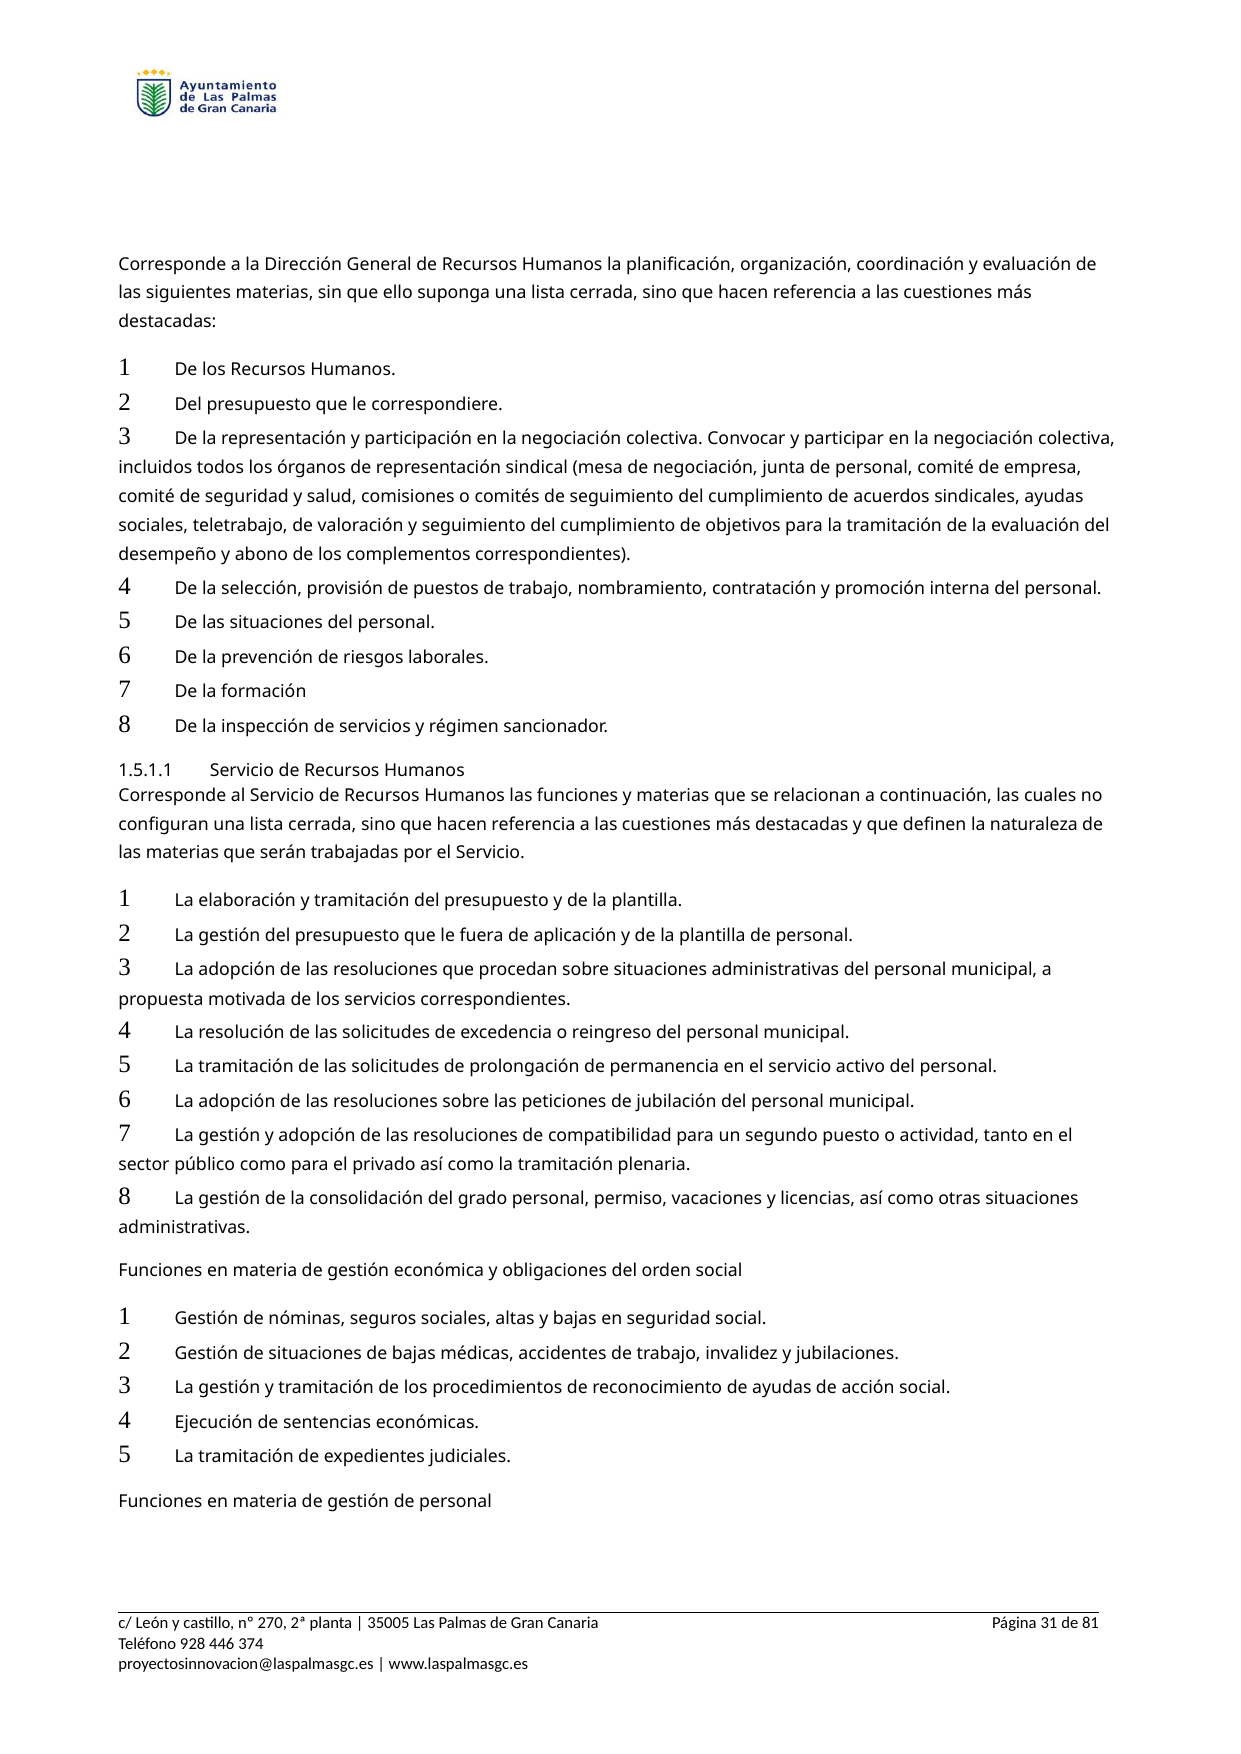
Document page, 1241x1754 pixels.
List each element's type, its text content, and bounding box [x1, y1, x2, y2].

list Gestión de situaciones de bajas médicas, accidentes de trabajo, invalidez y jubilaciones. [118, 1336, 1122, 1365]
list De la representación y participación en la negociación colectiva. Convocar y participar en la negociación colectiva, incluidos todos los órganos de representación sindical (mesa de negociación, junta de personal, comité de empresa, comité de seguridad y salud, comisiones o comités de seguimiento del cumplimiento de acuerdos sindicales, ayudas sociales, teletrabajo, de valoración y seguimiento del cumplimiento de objetivos para la tramitación de la evaluación del desempeño y abono de los complementos correspondientes). [118, 421, 1122, 566]
list De las situaciones del personal. [118, 605, 1122, 634]
list Gestión de nóminas, seguros sociales, altas y bajas en seguridad social. [118, 1301, 1122, 1330]
list De la formación [118, 674, 1122, 703]
list La resolución de las solicitudes de excedencia o reingreso del personal municipal. [118, 1015, 1122, 1044]
picture [118, 65, 336, 144]
text Corresponde al Servicio de Recursos Humanos las funciones y materias que se relacionan a continuación, las cuales no configuran una lista cerrada, sino que hacen referencia a las cuestiones más destacadas y que definen la naturaleza de las materias que serán trabajadas por el Servicio. [118, 782, 1122, 864]
text Corresponde a la Dirección General de Recursos Humanos la planificación, organización, coordinación y evaluación de las siguientes materias, sin que ello suponga una lista cerrada, sino que hacen referencia a las cuestiones más destacadas: [118, 251, 1122, 333]
list La tramitación de las solicitudes de prolongación de permanencia en el servicio activo del personal. [118, 1049, 1122, 1078]
list Del presupuesto que le correspondiere. [118, 387, 1122, 416]
list La gestión del presupuesto que le fuera de aplicación y de la plantilla de personal. [118, 918, 1122, 947]
list La adopción de las resoluciones sobre las peticiones de jubilación del personal municipal. [118, 1084, 1122, 1113]
list La gestión y adopción de las resoluciones de compatibilidad para un segundo puesto o actividad, tanto en el sector público como para el privado así como la tramitación plenaria. [118, 1118, 1122, 1176]
list Ejecución de sentencias económicas. [118, 1405, 1122, 1434]
list La tramitación de expedientes judiciales. [118, 1439, 1122, 1468]
list La adopción de las resoluciones que procedan sobre situaciones administrativas del personal municipal, a propuesta motivada de los servicios correspondientes. [118, 952, 1122, 1010]
list De la prevención de riesgos laborales. [118, 640, 1122, 668]
list De los Recursos Humanos. [118, 352, 1122, 381]
list La gestión y tramitación de los procedimientos de reconocimiento de ayudas de acción social. [118, 1370, 1122, 1399]
list De la inspección de servicios y régimen sancionador. [118, 709, 1122, 737]
text Funciones en materia de gestión económica y obligaciones del orden social [118, 1258, 1122, 1282]
list De la selección, provisión de puestos de trabajo, nombramiento, contratación y promoción interna del personal. [118, 571, 1122, 599]
list La elaboración y tramitación del presupuesto y de la plantilla. [118, 883, 1122, 912]
subtitle 1.5.1.1 Servicio de Recursos Humanos [118, 758, 1122, 782]
list La gestión de la consolidación del grado personal, permiso, vacaciones y licencias, así como otras situaciones administrativas. [118, 1181, 1122, 1238]
text Funciones en materia de gestión de personal [118, 1488, 1122, 1513]
